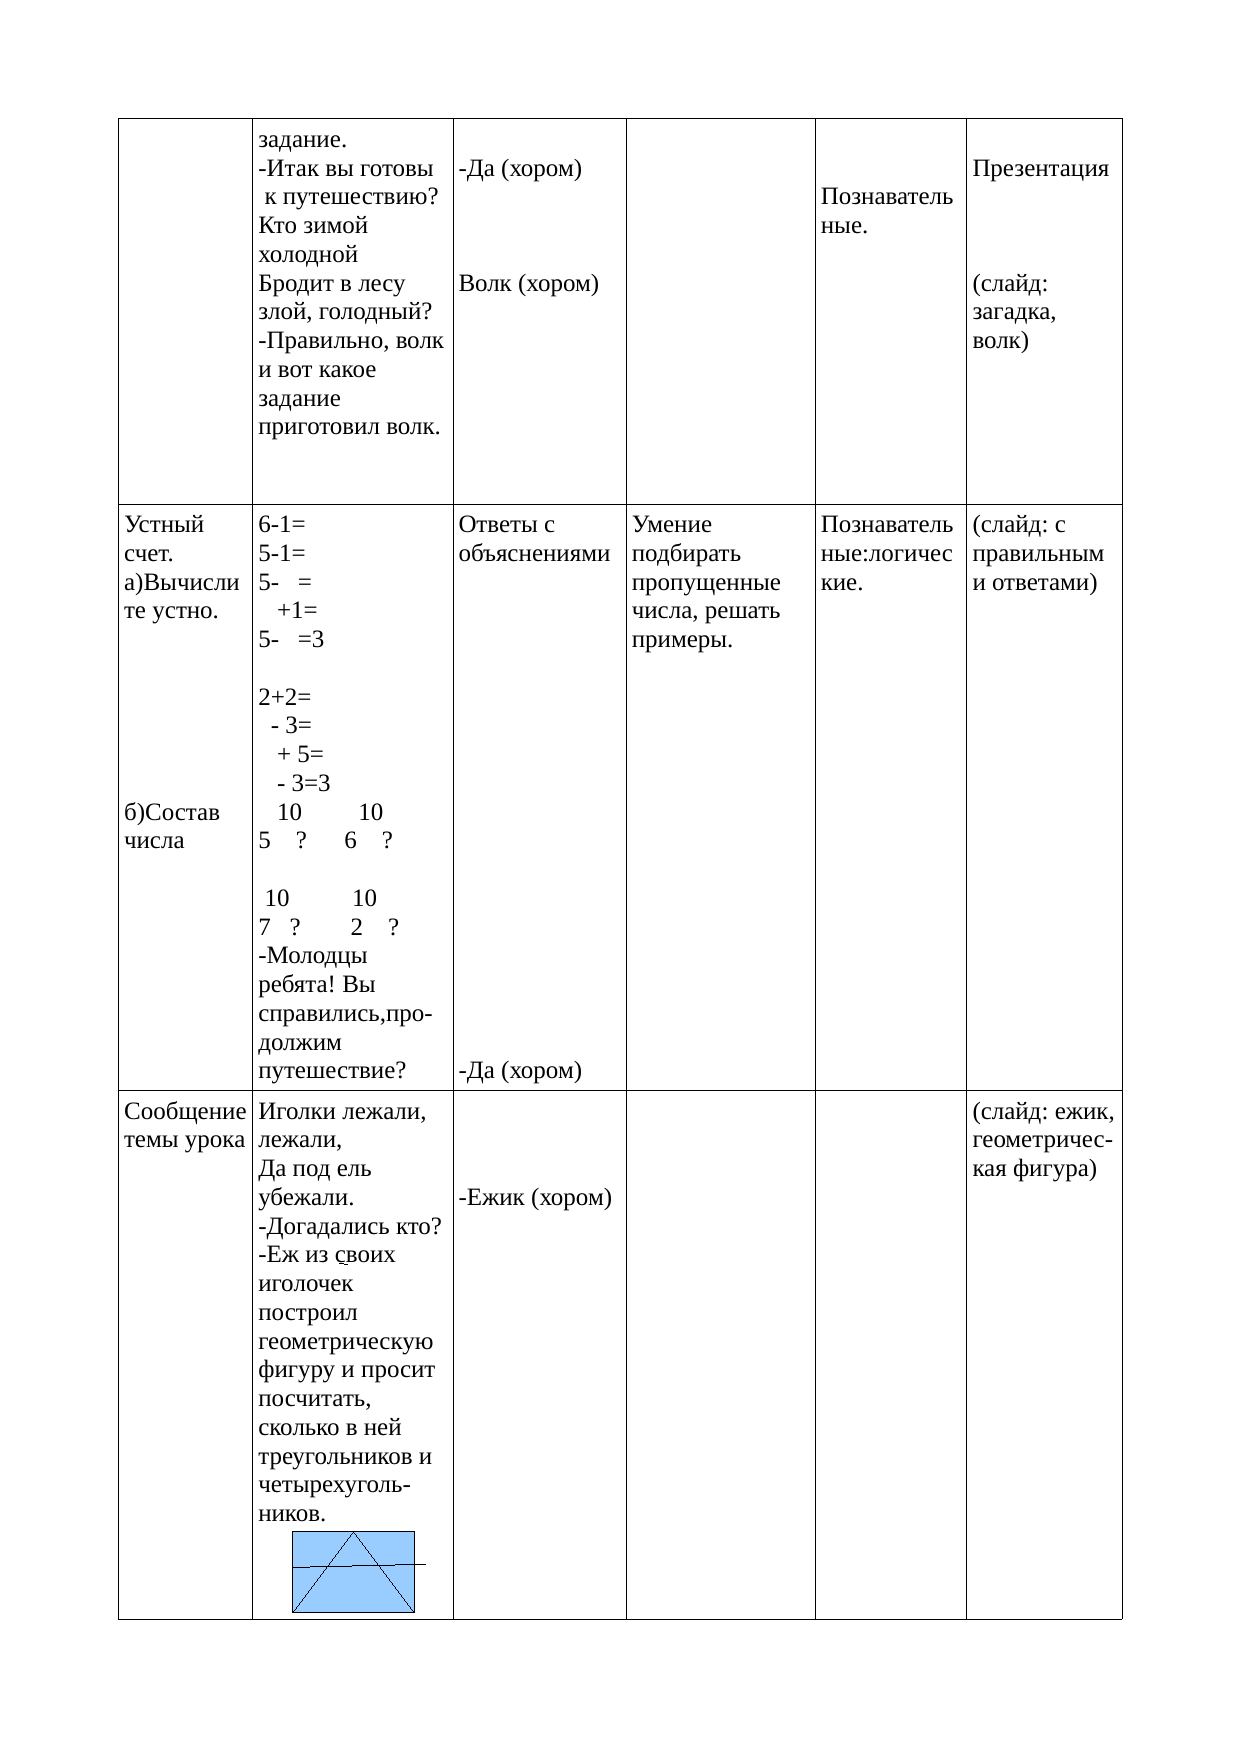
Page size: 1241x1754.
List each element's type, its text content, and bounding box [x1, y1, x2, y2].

table_cell (слайд: с правильными ответами) [967, 505, 1122, 1090]
table_cell Презентация (слайд: загадка, волк) [967, 119, 1122, 503]
table_cell Познавательные:логические. [816, 505, 966, 1090]
table_cell Устный счет. а)Вычислите устно. б)Состав числа [119, 505, 252, 1090]
table_cell Ответы с объяснениями -Да (хором) [454, 505, 626, 1090]
table_cell задание. -Итак вы готовы к путешествию? Кто зимой холодной Бродит в лесу злой, голодный? -Правильно, волк и вот какое задание приготовил волк. [253, 119, 453, 503]
table_cell -Да (хором) Волк (хором) [454, 119, 626, 503]
table_cell [627, 1091, 815, 1619]
table_cell 6-1= 5-1= 5- = +1= 5- =3 2+2= - 3= + 5= - 3=3 10 10 5 ? 6 ? 10 10 7 ? 2 ? -Молодцы ребята! Вы справились,про-должим путешествие? [253, 505, 453, 1090]
table_cell -Ежик (хором) [454, 1091, 626, 1619]
table_cell Сообщение темы урока [119, 1091, 252, 1619]
table_cell (слайд: ежик, геометричес-кая фигура) [967, 1091, 1122, 1619]
table_cell [119, 119, 252, 503]
table_cell Умение подбирать пропущенные числа, решать примеры. [627, 505, 815, 1090]
table_cell [816, 1091, 966, 1619]
table_cell Познавательные. [816, 119, 966, 503]
table_cell Иголки лежали, лежали, Да под ель убежали. -Догадались кто? -Еж из своих иголочек построил геометрическую фигуру и просит посчитать, сколько в ней треугольников и четырехуголь-ников. [253, 1091, 453, 1619]
table_cell [627, 119, 815, 503]
